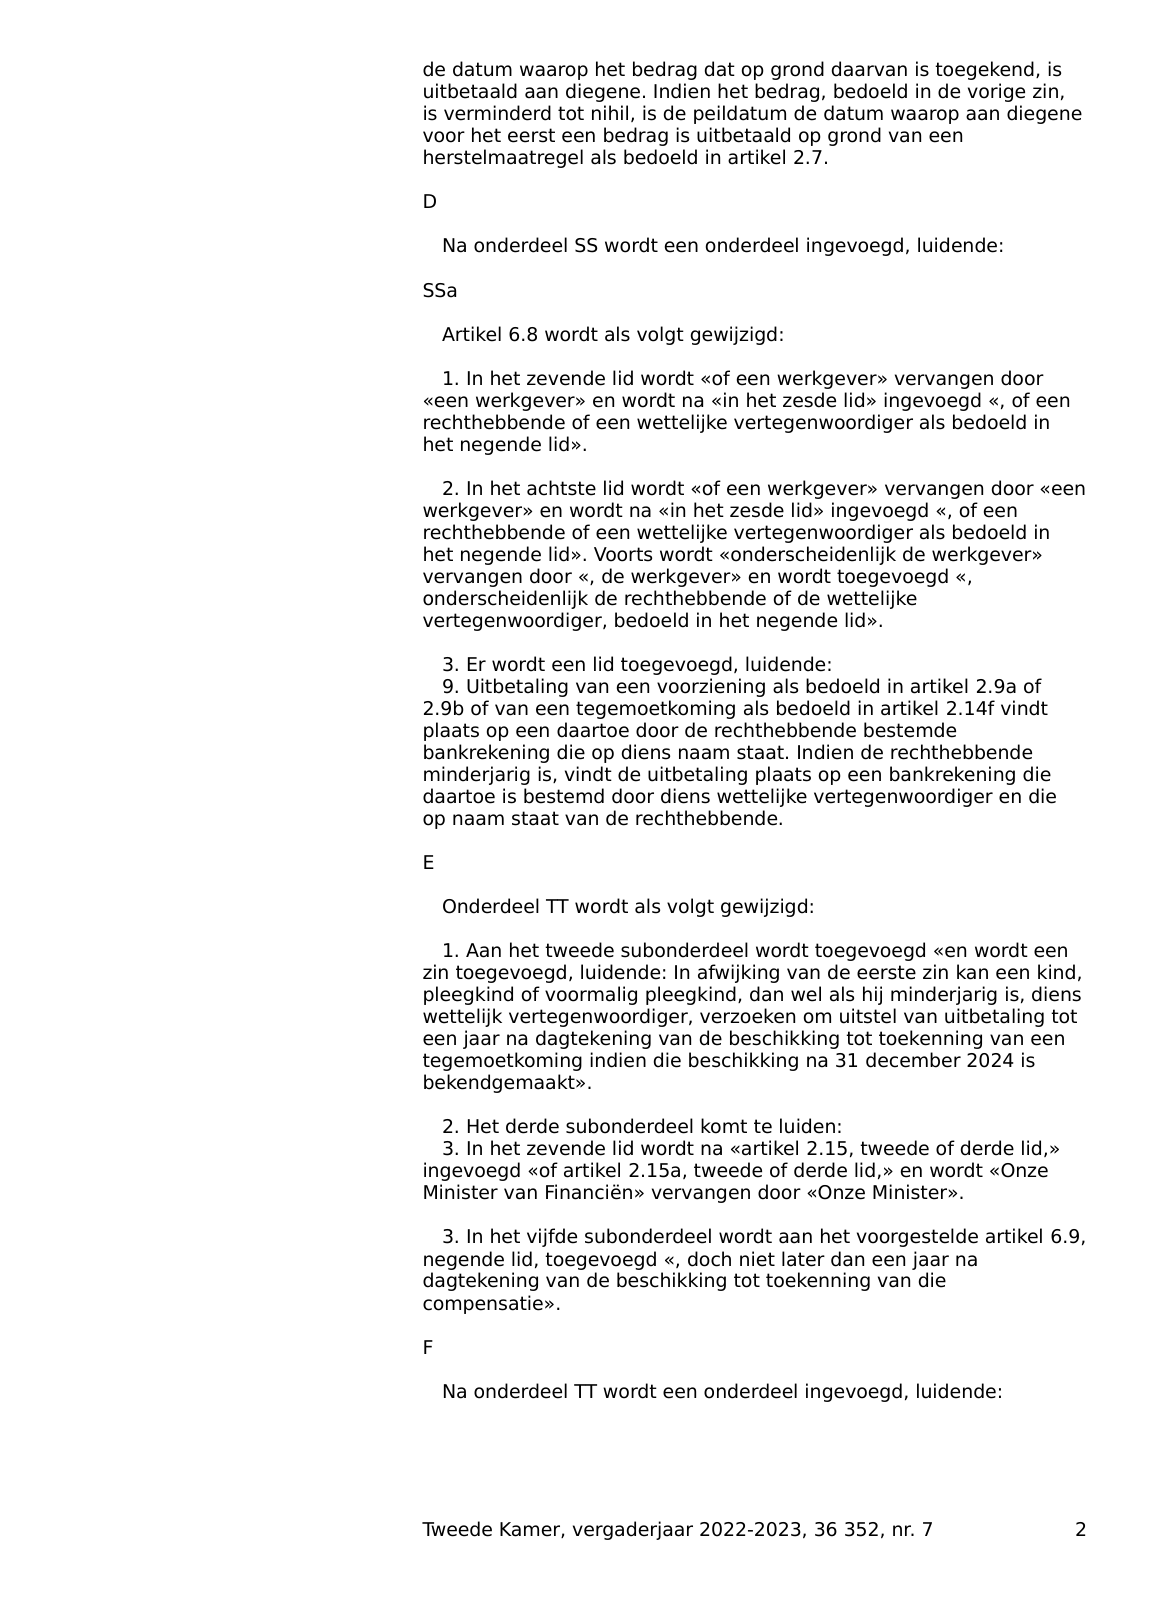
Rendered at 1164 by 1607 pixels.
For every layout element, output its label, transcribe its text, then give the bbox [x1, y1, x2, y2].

subtitle F [422, 1337, 1087, 1358]
text Na onderdeel SS wordt een onderdeel ingevoegd, luidende: [422, 235, 1087, 257]
text 9. Uitbetaling van een voorziening als bedoeld in artikel 2.9a of 2.9b of van een tegemoetkoming als bedoeld in artikel 2.14f vindt plaats op een daartoe door de rechthebbende bestemde bankrekening die op diens naam staat. Indien de rechthebbende minderjarig is, vindt de uitbetaling plaats op een bankrekening die daartoe is bestemd door diens wettelijke vertegenwoordiger en die op naam staat van de rechthebbende. [422, 676, 1087, 830]
text Artikel 6.8 wordt als volgt gewijzigd: [422, 324, 1087, 346]
subtitle E [422, 852, 1087, 874]
text Onderdeel TT wordt als volgt gewijzigd: [422, 896, 1087, 918]
text 3. In het zevende lid wordt na «artikel 2.15, tweede of derde lid,» ingevoegd «of artikel 2.15a, tweede of derde lid,» en wordt «Onze Minister van Financiën» vervangen door «Onze Minister». [422, 1138, 1087, 1204]
text 2. Het derde subonderdeel komt te luiden: [422, 1116, 1087, 1138]
text 3. In het vijfde subonderdeel wordt aan het voorgestelde artikel 6.9, negende lid, toegevoegd «, doch niet later dan een jaar na dagtekening van de beschikking tot toekenning van die compensatie». [422, 1226, 1087, 1314]
text 3. Er wordt een lid toegevoegd, luidende: [422, 654, 1087, 676]
text 1. Aan het tweede subonderdeel wordt toegevoegd «en wordt een zin toegevoegd, luidende: In afwijking van de eerste zin kan een kind, pleegkind of voormalig pleegkind, dan wel als hij minderjarig is, diens wettelijk vertegenwoordiger, verzoeken om uitstel van uitbetaling tot een jaar na dagtekening van de beschikking tot toekenning van een tegemoetkoming indien die beschikking na 31 december 2024 is bekendgemaakt». [422, 940, 1087, 1094]
subtitle SSa [422, 279, 1087, 301]
text 2. In het achtste lid wordt «of een werkgever» vervangen door «een werkgever» en wordt na «in het zesde lid» ingevoegd «, of een rechthebbende of een wettelijke vertegenwoordiger als bedoeld in het negende lid». Voorts wordt «onderscheidenlijk de werkgever» vervangen door «, de werkgever» en wordt toegevoegd «, onderscheidenlijk de rechthebbende of de wettelijke vertegenwoordiger, bedoeld in het negende lid». [422, 478, 1087, 632]
text 1. In het zevende lid wordt «of een werkgever» vervangen door «een werkgever» en wordt na «in het zesde lid» ingevoegd «, of een rechthebbende of een wettelijke vertegenwoordiger als bedoeld in het negende lid». [422, 368, 1087, 456]
text Na onderdeel TT wordt een onderdeel ingevoegd, luidende: [422, 1381, 1087, 1403]
text de datum waarop het bedrag dat op grond daarvan is toegekend, is uitbetaald aan diegene. Indien het bedrag, bedoeld in de vorige zin, is verminderd tot nihil, is de peildatum de datum waarop aan diegene voor het eerst een bedrag is uitbetaald op grond van een herstelmaatregel als bedoeld in artikel 2.7. [422, 59, 1087, 169]
subtitle D [422, 191, 1087, 213]
